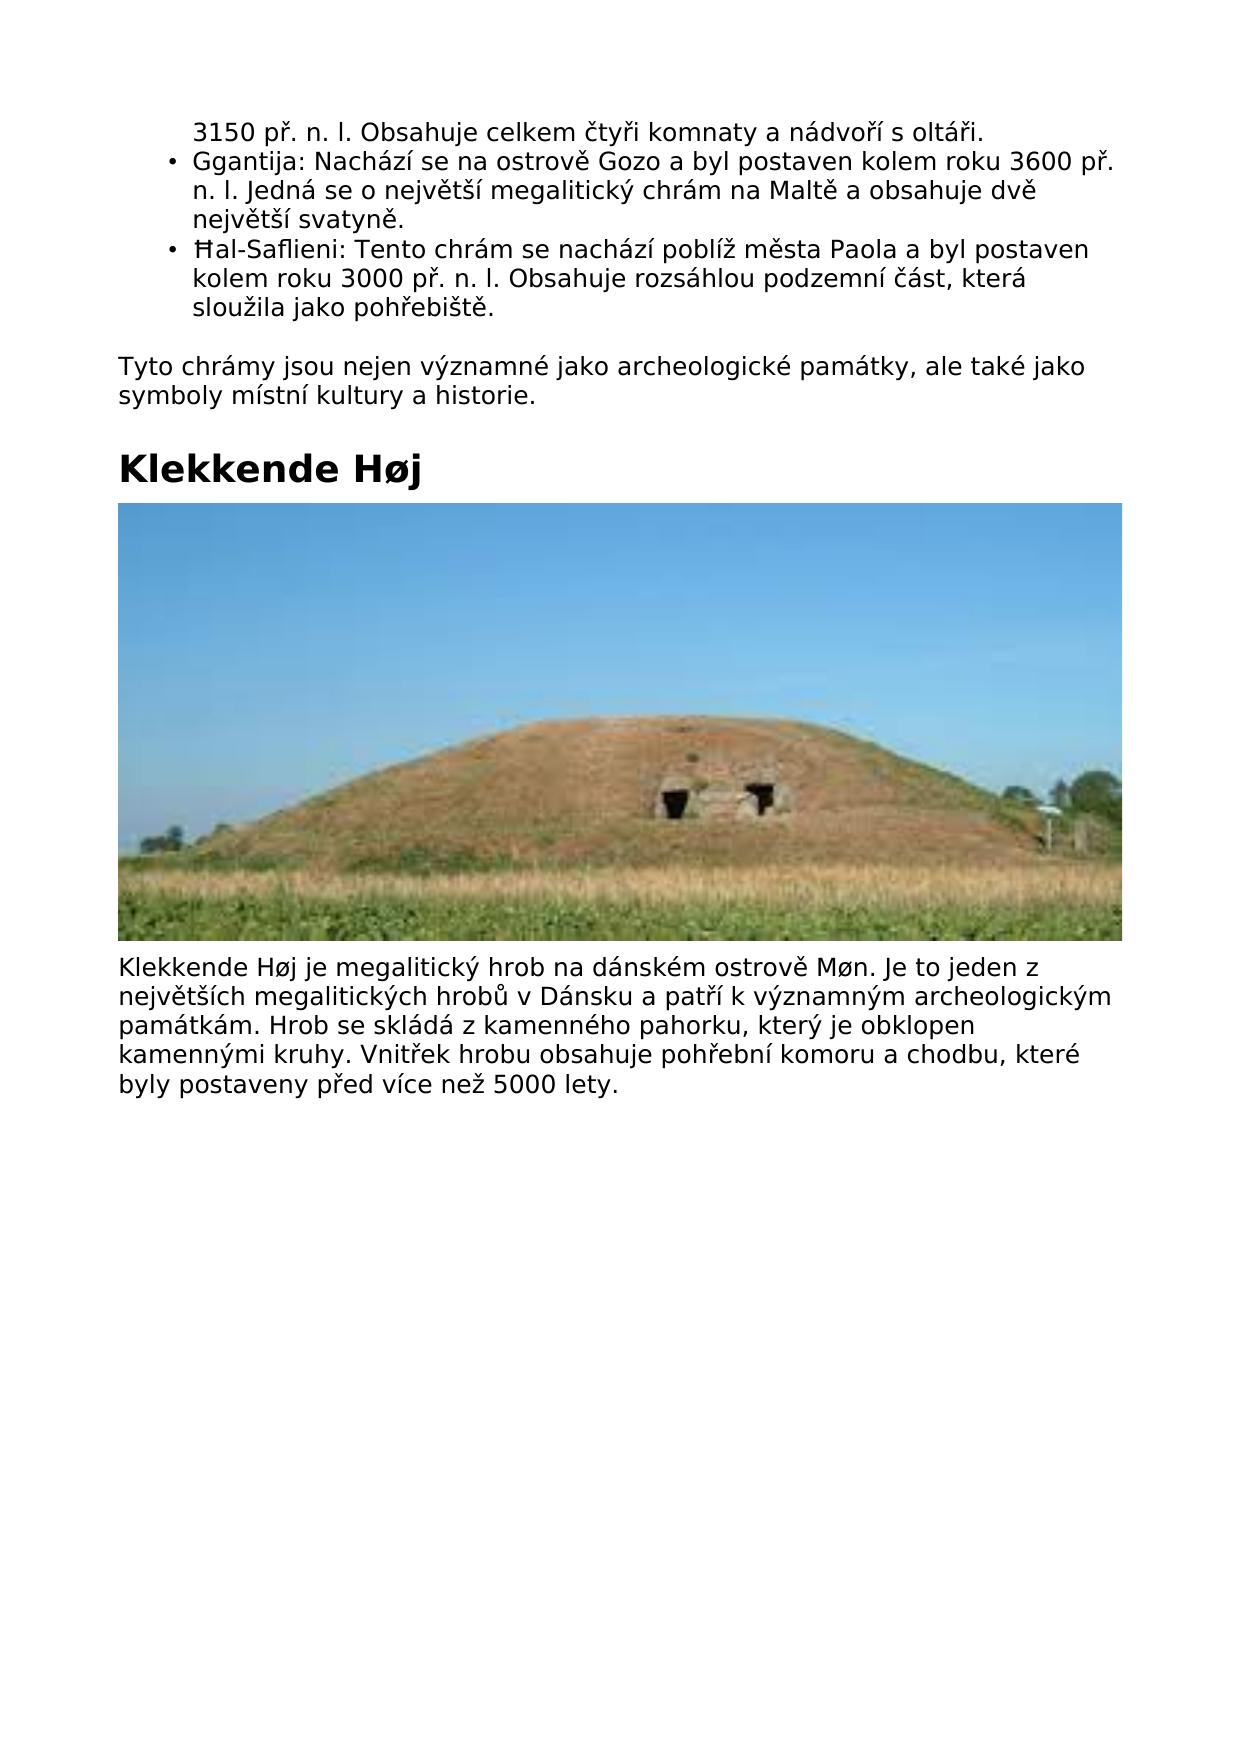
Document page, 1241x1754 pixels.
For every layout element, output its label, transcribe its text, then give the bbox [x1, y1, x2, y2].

list 3150 př. n. l. Obsahuje celkem čtyři komnaty a nádvoří s oltáři. [177, 118, 1122, 147]
list Ggantija: Nachází se na ostrově Gozo a byl postaven kolem roku 3600 př. n. l. Jedná se o největší megalitický chrám na Maltě a obsahuje dvě největší svatyně. [177, 147, 1122, 235]
subtitle Klekkende Høj [118, 448, 1122, 491]
picture [118, 503, 1123, 941]
list Ħal-Saflieni: Tento chrám se nachází poblíž města Paola a byl postaven kolem roku 3000 př. n. l. Obsahuje rozsáhlou podzemní část, která sloužila jako pohřebiště. [177, 235, 1122, 322]
text Klekkende Høj je megalitický hrob na dánském ostrově Møn. Je to jeden z největších megalitických hrobů v Dánsku a patří k významným archeologickým památkám. Hrob se skládá z kamenného pahorku, který je obklopen kamennými kruhy. Vnitřek hrobu obsahuje pohřební komoru a chodbu, které byly postaveny před více než 5000 lety. [118, 953, 1122, 1099]
text Tyto chrámy jsou nejen významné jako archeologické památky, ale také jako symboly místní kultury a historie. [118, 352, 1122, 410]
